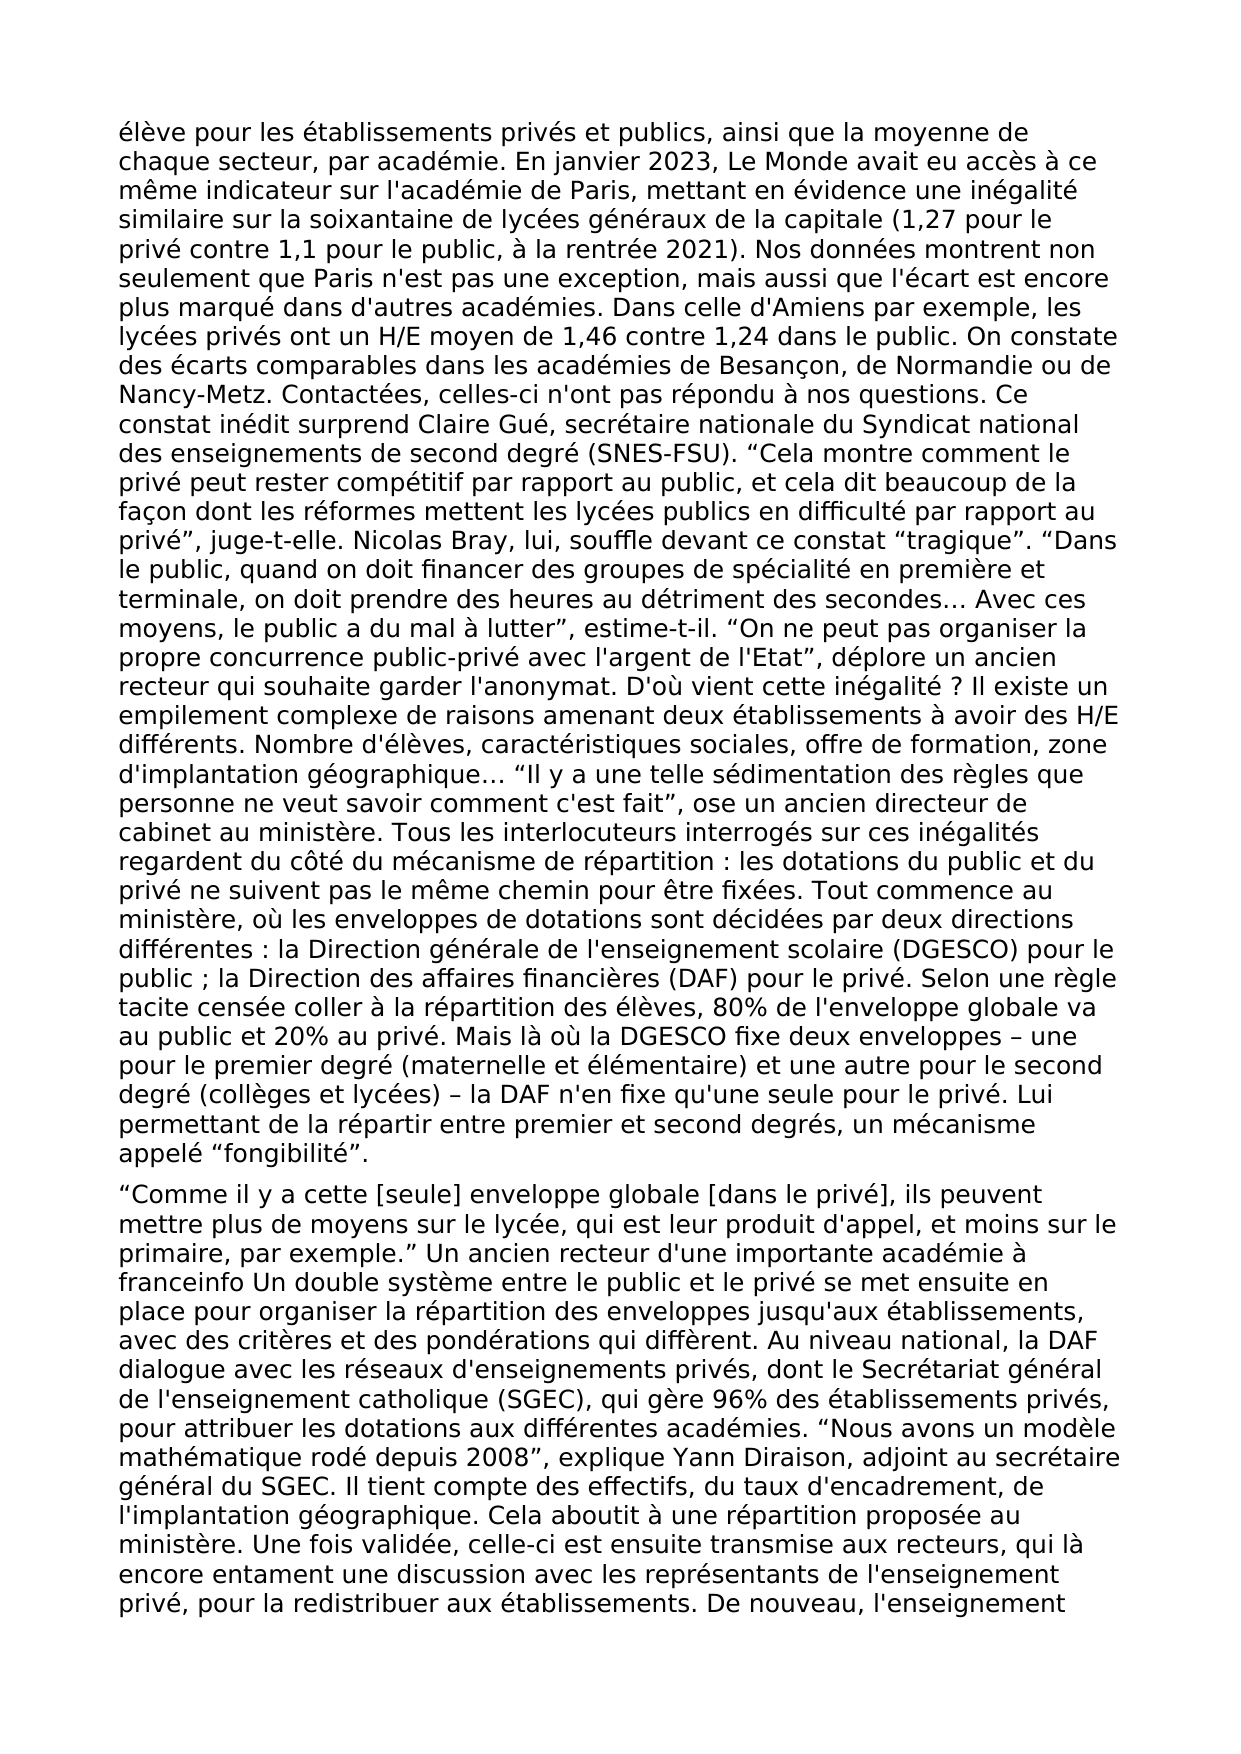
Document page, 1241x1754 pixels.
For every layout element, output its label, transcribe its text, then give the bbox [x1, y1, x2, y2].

text élève pour les établissements privés et publics, ainsi que la moyenne de chaque secteur, par académie. En janvier 2023, Le Monde avait eu accès à ce même indicateur sur l'académie de Paris, mettant en évidence une inégalité similaire sur la soixantaine de lycées généraux de la capitale (1,27 pour le privé contre 1,1 pour le public, à la rentrée 2021). Nos données montrent non seulement que Paris n'est pas une exception, mais aussi que l'écart est encore plus marqué dans d'autres académies. Dans celle d'Amiens par exemple, les lycées privés ont un H/E moyen de 1,46 contre 1,24 dans le public. On constate des écarts comparables dans les académies de Besançon, de Normandie ou de Nancy-Metz. Contactées, celles-ci n'ont pas répondu à nos questions. Ce constat inédit surprend Claire Gué, secrétaire nationale du Syndicat national des enseignements de second degré (SNES-FSU). “Cela montre comment le privé peut rester compétitif par rapport au public, et cela dit beaucoup de la façon dont les réformes mettent les lycées publics en difficulté par rapport au privé”, juge-t-elle. Nicolas Bray, lui, souffle devant ce constat “tragique”. “Dans le public, quand on doit financer des groupes de spécialité en première et terminale, on doit prendre des heures au détriment des secondes… Avec ces moyens, le public a du mal à lutter”, estime-t-il. “On ne peut pas organiser la propre concurrence public-privé avec l'argent de l'Etat”, déplore un ancien recteur qui souhaite garder l'anonymat. D'où vient cette inégalité ? Il existe un empilement complexe de raisons amenant deux établissements à avoir des H/E différents. Nombre d'élèves, caractéristiques sociales, offre de formation, zone d'implantation géographique… “Il y a une telle sédimentation des règles que personne ne veut savoir comment c'est fait”, ose un ancien directeur de cabinet au ministère. Tous les interlocuteurs interrogés sur ces inégalités regardent du côté du mécanisme de répartition : les dotations du public et du privé ne suivent pas le même chemin pour être fixées. Tout commence au ministère, où les enveloppes de dotations sont décidées par deux directions différentes : la Direction générale de l'enseignement scolaire (DGESCO) pour le public ; la Direction des affaires financières (DAF) pour le privé. Selon une règle tacite censée coller à la répartition des élèves, 80% de l'enveloppe globale va au public et 20% au privé. Mais là où la DGESCO fixe deux enveloppes – une pour le premier degré (maternelle et élémentaire) et une autre pour le second degré (collèges et lycées) – la DAF n'en fixe qu'une seule pour le privé. Lui permettant de la répartir entre premier et second degrés, un mécanisme appelé “fongibilité”. [118, 118, 1122, 1168]
text “Comme il y a cette [seule] enveloppe globale [dans le privé], ils peuvent mettre plus de moyens sur le lycée, qui est leur produit d'appel, et moins sur le primaire, par exemple.” Un ancien recteur d'une importante académie à franceinfo Un double système entre le public et le privé se met ensuite en place pour organiser la répartition des enveloppes jusqu'aux établissements, avec des critères et des pondérations qui diffèrent. Au niveau national, la DAF dialogue avec les réseaux d'enseignements privés, dont le Secrétariat général de l'enseignement catholique (SGEC), qui gère 96% des établissements privés, pour attribuer les dotations aux différentes académies. “Nous avons un modèle mathématique rodé depuis 2008”, explique Yann Diraison, adjoint au secrétaire général du SGEC. Il tient compte des effectifs, du taux d'encadrement, de l'implantation géographique. Cela aboutit à une répartition proposée au ministère. Une fois validée, celle-ci est ensuite transmise aux recteurs, qui là encore entament une discussion avec les représentants de l'enseignement privé, pour la redistribuer aux établissements. De nouveau, l'enseignement [118, 1181, 1122, 1618]
